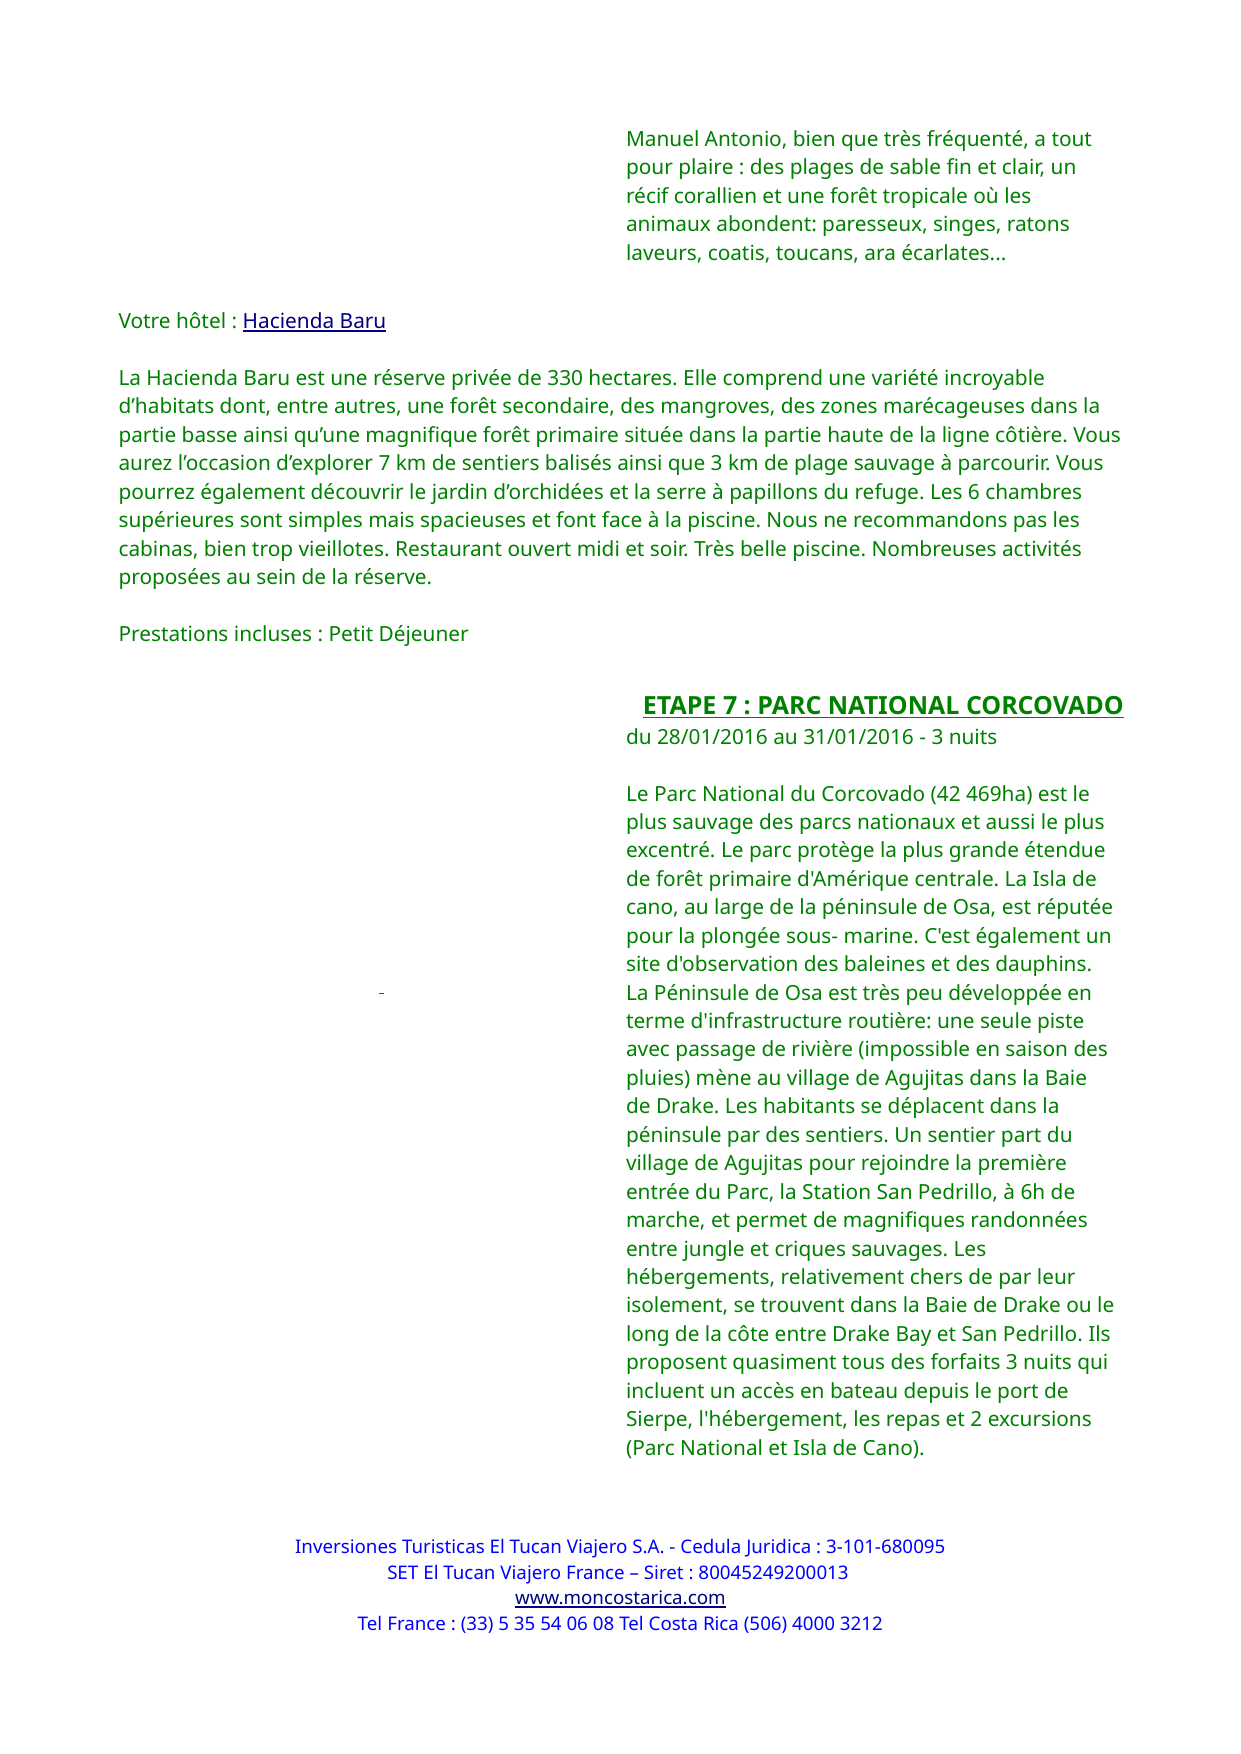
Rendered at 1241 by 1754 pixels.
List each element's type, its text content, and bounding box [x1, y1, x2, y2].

table_header ETAPE 7 : PARC NATIONAL CORCOVADO du 28/01/2016 au 31/01/2016 - 3 nuits Le Parc National du Corcovado (42 469ha) est le plus sauvage des parcs nationaux et aussi le plus excentré. Le parc protège la plus grande étendue de forêt primaire d'Amérique centrale. La Isla de cano, au large de la péninsule de Osa, est réputée pour la plongée sous- marine. C'est également un site d'observation des baleines et des dauphins. La Péninsule de Osa est très peu développée en terme d'infrastructure routière: une seule piste avec passage de rivière (impossible en saison des pluies) mène au village de Agujitas dans la Baie de Drake. Les habitants se déplacent dans la péninsule par des sentiers. Un sentier part du village de Agujitas pour rejoindre la première entrée du Parc, la Station San Pedrillo, à 6h de marche, et permet de magnifiques randonnées entre jungle et criques sauvages. Les hébergements, relativement chers de par leur isolement, se trouvent dans la Baie de Drake ou le long de la côte entre Drake Bay et San Pedrillo. Ils proposent quasiment tous des forfaits 3 nuits qui incluent un accès en bateau depuis le port de Sierpe, l'hébergement, les repas et 2 excursions (Parc National et Isla de Cano). [620, 682, 1122, 1467]
table_header [118, 682, 620, 1467]
text Prestations incluses : Petit Déjeuner [118, 619, 1122, 648]
text La Hacienda Baru est une réserve privée de 330 hectares. Elle comprend une variété incroyable d’habitats dont, entre autres, une forêt secondaire, des mangroves, des zones marécageuses dans la partie basse ainsi qu’une magnifique forêt primaire située dans la partie haute de la ligne côtière. Vous aurez l’occasion d’explorer 7 km de sentiers balisés ainsi que 3 km de plage sauvage à parcourir. Vous pourrez également découvrir le jardin d’orchidées et la serre à papillons du refuge. Les 6 chambres supérieures sont simples mais spacieuses et font face à la piscine. Nous ne recommandons pas les cabinas, bien trop vieillotes. Restaurant ouvert midi et soir. Très belle piscine. Nombreuses activités proposées au sein de la réserve. [118, 363, 1122, 591]
table_header Manuel Antonio, bien que très fréquenté, a tout pour plaire : des plages de sable fin et clair, un récif corallien et une forêt tropicale où les animaux abondent: paresseux, singes, ratons laveurs, coatis, toucans, ara écarlates... [620, 118, 1122, 272]
table_header [118, 118, 620, 272]
text Votre hôtel : Hacienda Baru [118, 306, 1122, 334]
